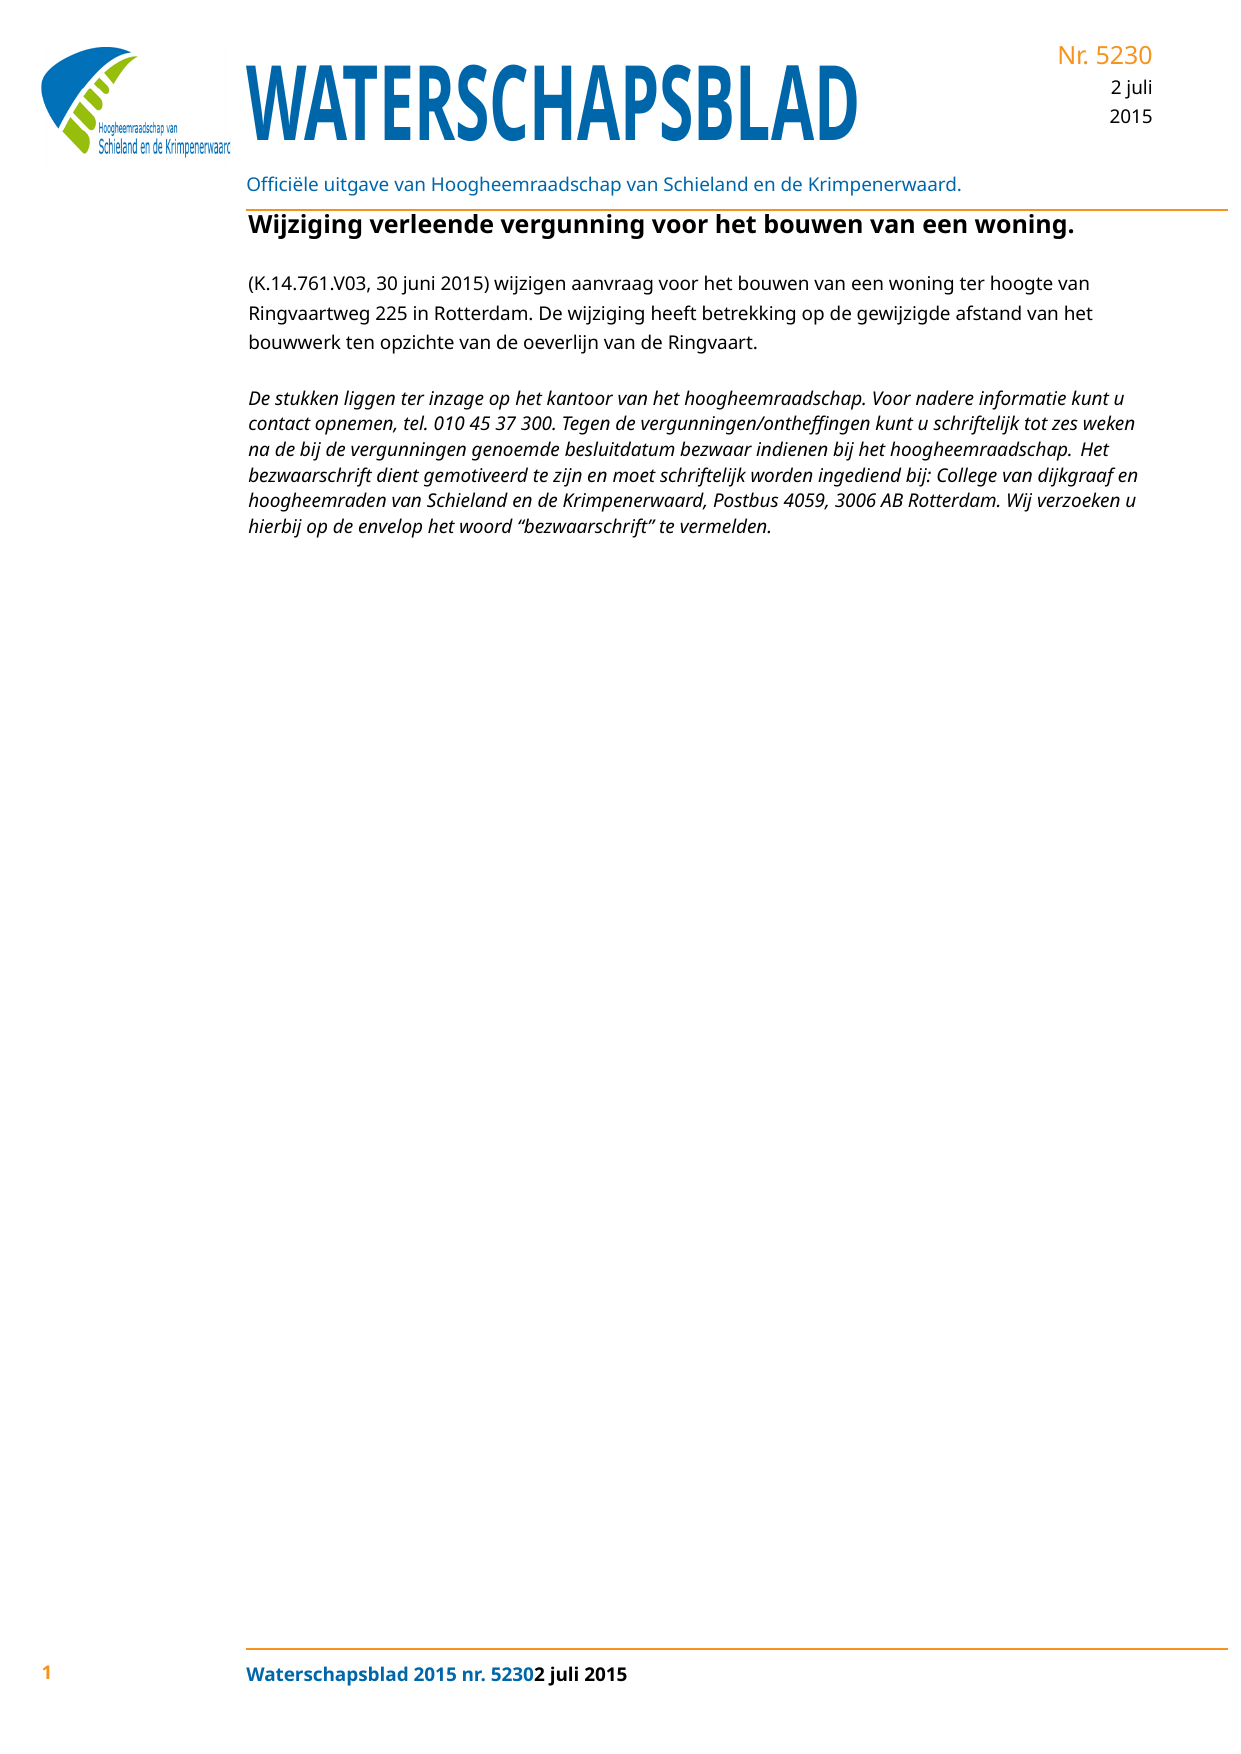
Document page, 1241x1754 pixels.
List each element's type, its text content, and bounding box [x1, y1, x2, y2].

text De stukken liggen ter inzage op het kantoor van het hoogheemraadschap. Voor nadere informatie kunt u contact opnemen, tel. 010 45 37 300. Tegen de vergunningen/ontheffingen kunt u schriftelijk tot zes weken na de bij de vergunningen genoemde besluitdatum bezwaar indienen bij het hoogheemraadschap. Het bezwaarschrift dient gemotiveerd te zijn en moet schriftelijk worden ingediend bij: College van dijkgraaf en hoogheemraden van Schieland en de Krimpenerwaard, Postbus 4059, 3006 AB Rotterdam. Wij verzoeken u hierbij op de envelop het woord “bezwaarschrift” te vermelden. [248, 385, 1152, 539]
text Wijziging verleende vergunning voor het bouwen van een woning. [248, 211, 1152, 241]
picture [41, 47, 231, 172]
text (K.14.761.V03, 30 juni 2015) wijzigen aanvraag voor het bouwen van een woning ter hoogte van Ringvaartweg 225 in Rotterdam. De wijziging heeft betrekking op de gewijzigde afstand van het bouwwerk ten opzichte van de oeverlijn van de Ringvaart. [248, 270, 1152, 355]
